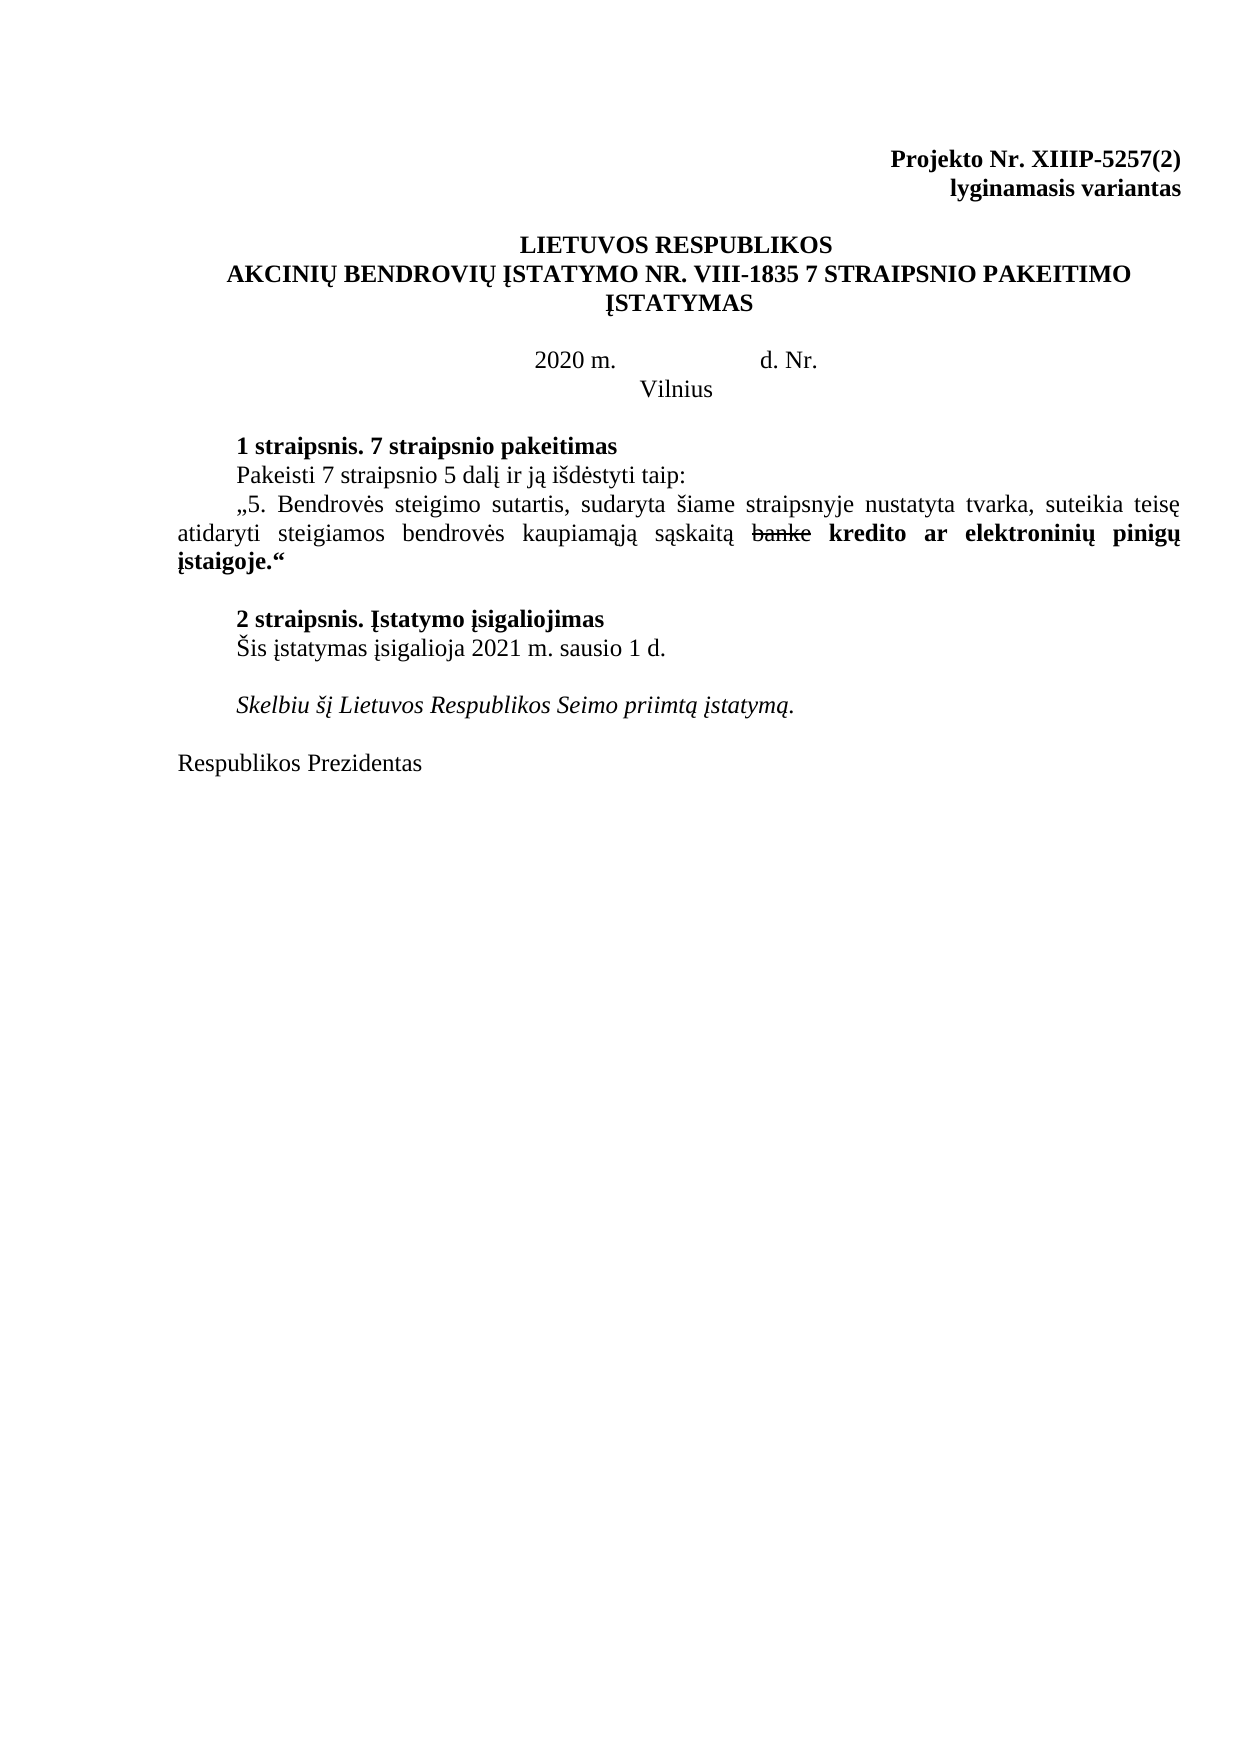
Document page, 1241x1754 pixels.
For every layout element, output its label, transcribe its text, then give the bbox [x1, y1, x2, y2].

text LIETUVOS RESPUBLIKOS [177, 230, 1181, 259]
text Šis įstatymas įsigalioja 2021 m. sausio 1 d. [177, 633, 1181, 661]
text Skelbiu šį Lietuvos Respublikos Seimo priimtą įstatymą. [177, 690, 1181, 719]
text „5. Bendrovės steigimo sutartis, sudaryta šiame straipsnyje nustatyta tvarka, suteikia teisę atidaryti steigiamos bendrovės kaupiamąją sąskaitą banke kredito ar elektroninių pinigų įstaigoje.“ [177, 489, 1181, 575]
text 2 straipsnis. Įstatymo įsigaliojimas [177, 604, 1181, 633]
text ĮSTATYMAS [177, 288, 1181, 316]
text Vilnius [177, 374, 1181, 403]
text Respublikos Prezidentas [177, 748, 1181, 776]
text 1 straipsnis. 7 straipsnio pakeitimas [177, 431, 1181, 460]
text lyginamasis variantas [177, 173, 1181, 201]
text AKCINIŲ BENDROVIŲ ĮSTATYMO NR. VIII-1835 7 STRAIPSNIO PAKEITIMO [177, 259, 1181, 288]
text Projekto Nr. XIIIP-5257(2) [177, 144, 1181, 173]
text 2020 m. d. Nr. [177, 345, 1181, 374]
text Pakeisti 7 straipsnio 5 dalį ir ją išdėstyti taip: [177, 460, 1181, 489]
